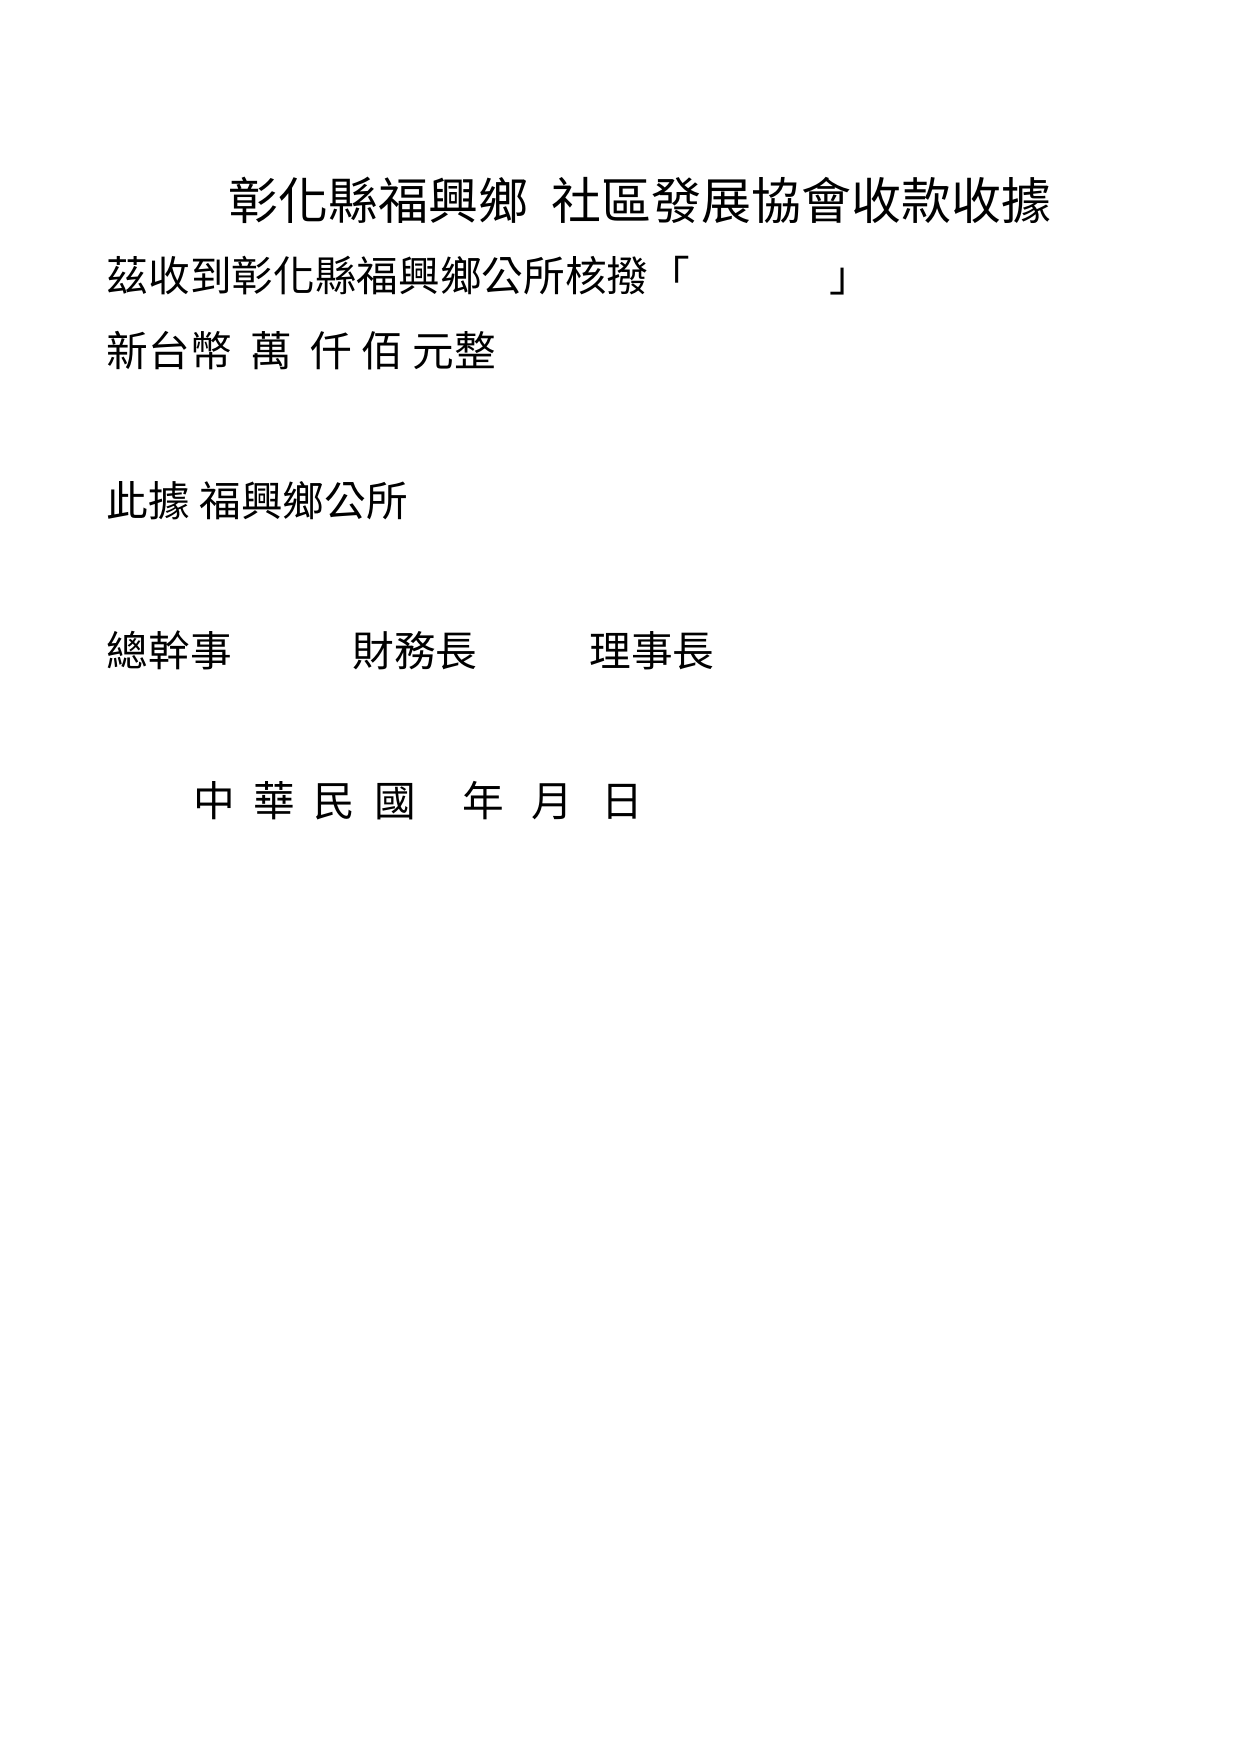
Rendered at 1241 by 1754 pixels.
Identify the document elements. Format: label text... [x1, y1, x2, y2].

text 總幹事 財務長 理事長 [106, 611, 1134, 686]
text 此據 福興鄉公所 [106, 461, 1134, 536]
text 中 華 民 國 年 月 日 [106, 761, 1134, 836]
text 新台幣 萬 仟 佰 元整 [106, 311, 1134, 386]
text 彰化縣福興鄉 社區發展協會收款收據 [106, 161, 1134, 236]
text 茲收到彰化縣福興鄉公所核撥「 」 [106, 236, 1134, 311]
